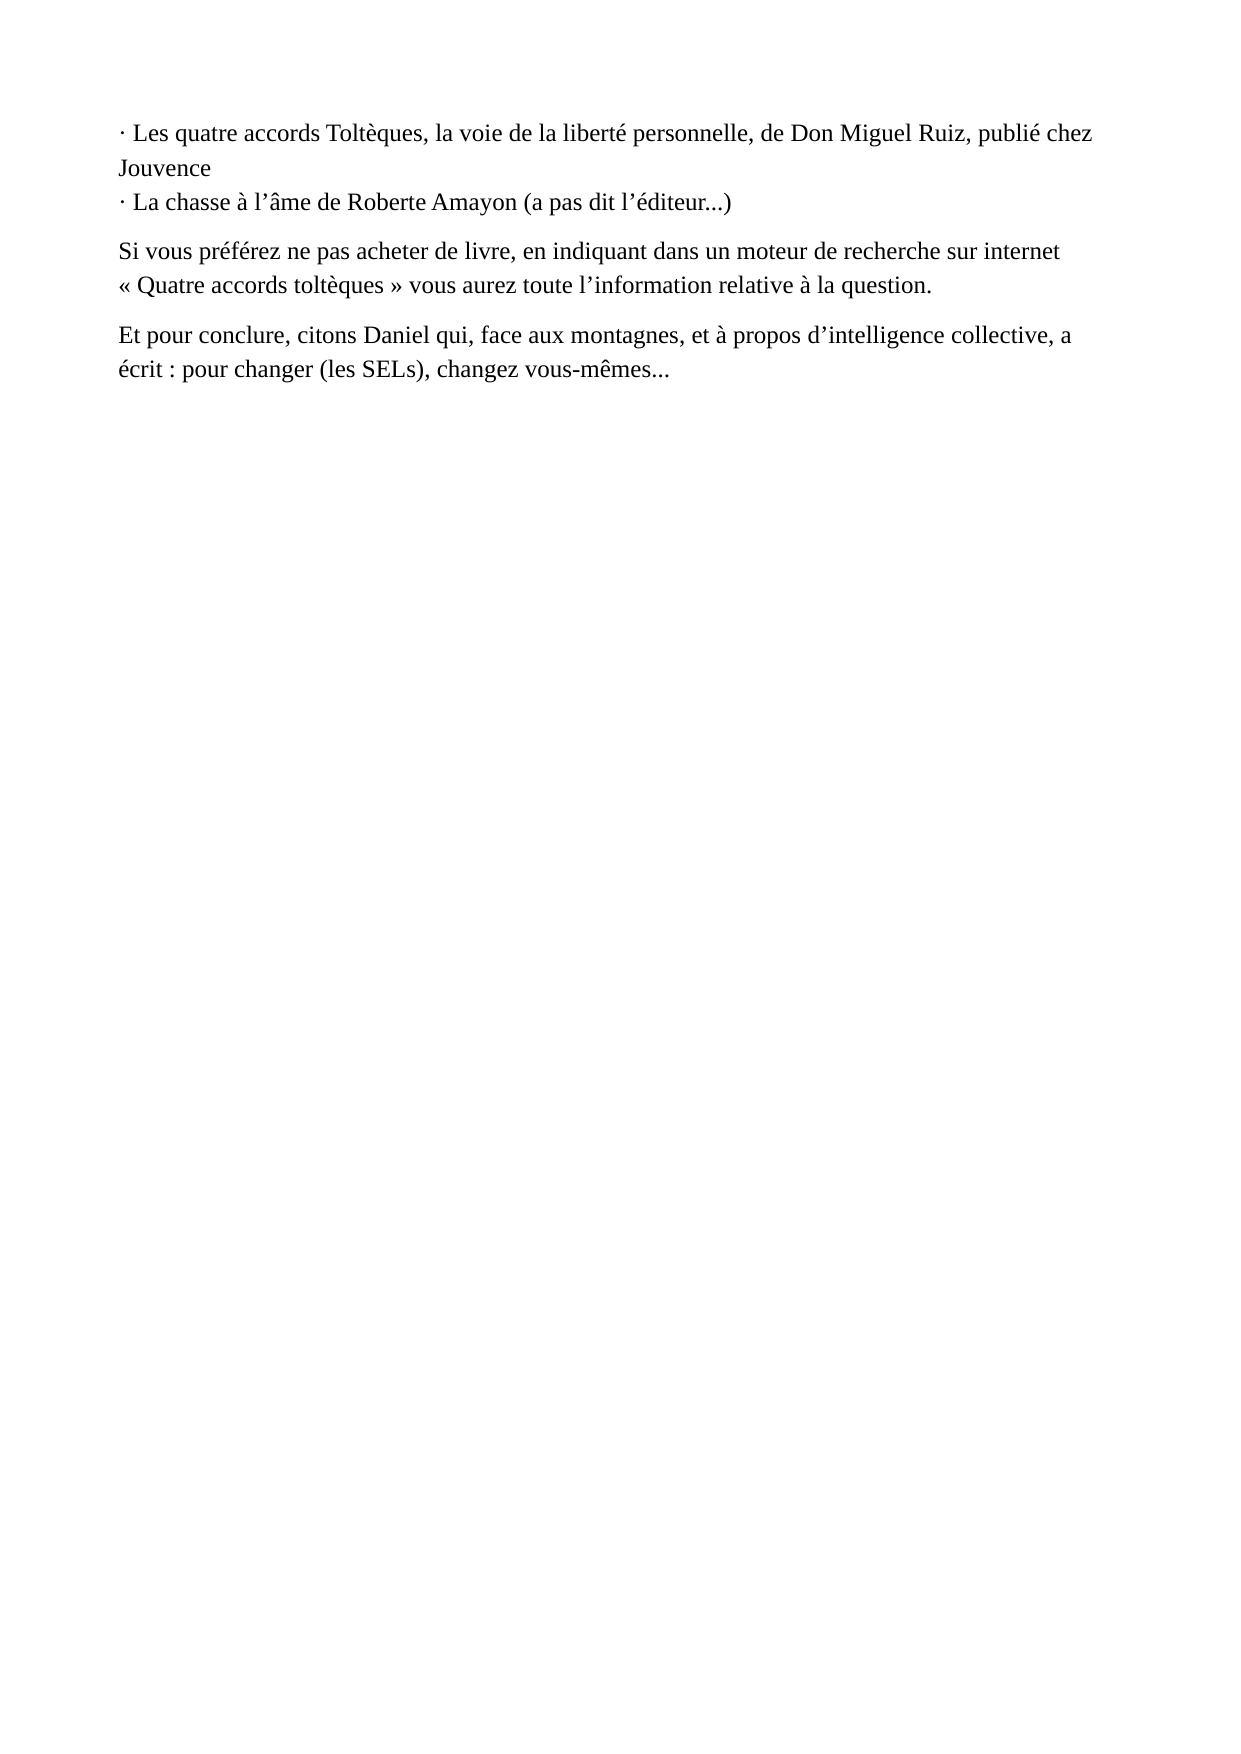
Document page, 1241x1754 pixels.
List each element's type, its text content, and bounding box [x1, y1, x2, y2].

text · Les quatre accords Toltèques, la voie de la liberté personnelle, de Don Miguel Ruiz, publié chez Jouvence · La chasse à l’âme de Roberte Amayon (a pas dit l’éditeur...) [118, 118, 1122, 216]
text Si vous préférez ne pas acheter de livre, en indiquant dans un moteur de recherche sur internet « Quatre accords toltèques » vous aurez toute l’information relative à la question. [118, 236, 1122, 299]
text Et pour conclure, citons Daniel qui, face aux montagnes, et à propos d’intelligence collective, a écrit : pour changer (les SELs), changez vous-mêmes... [118, 320, 1122, 383]
